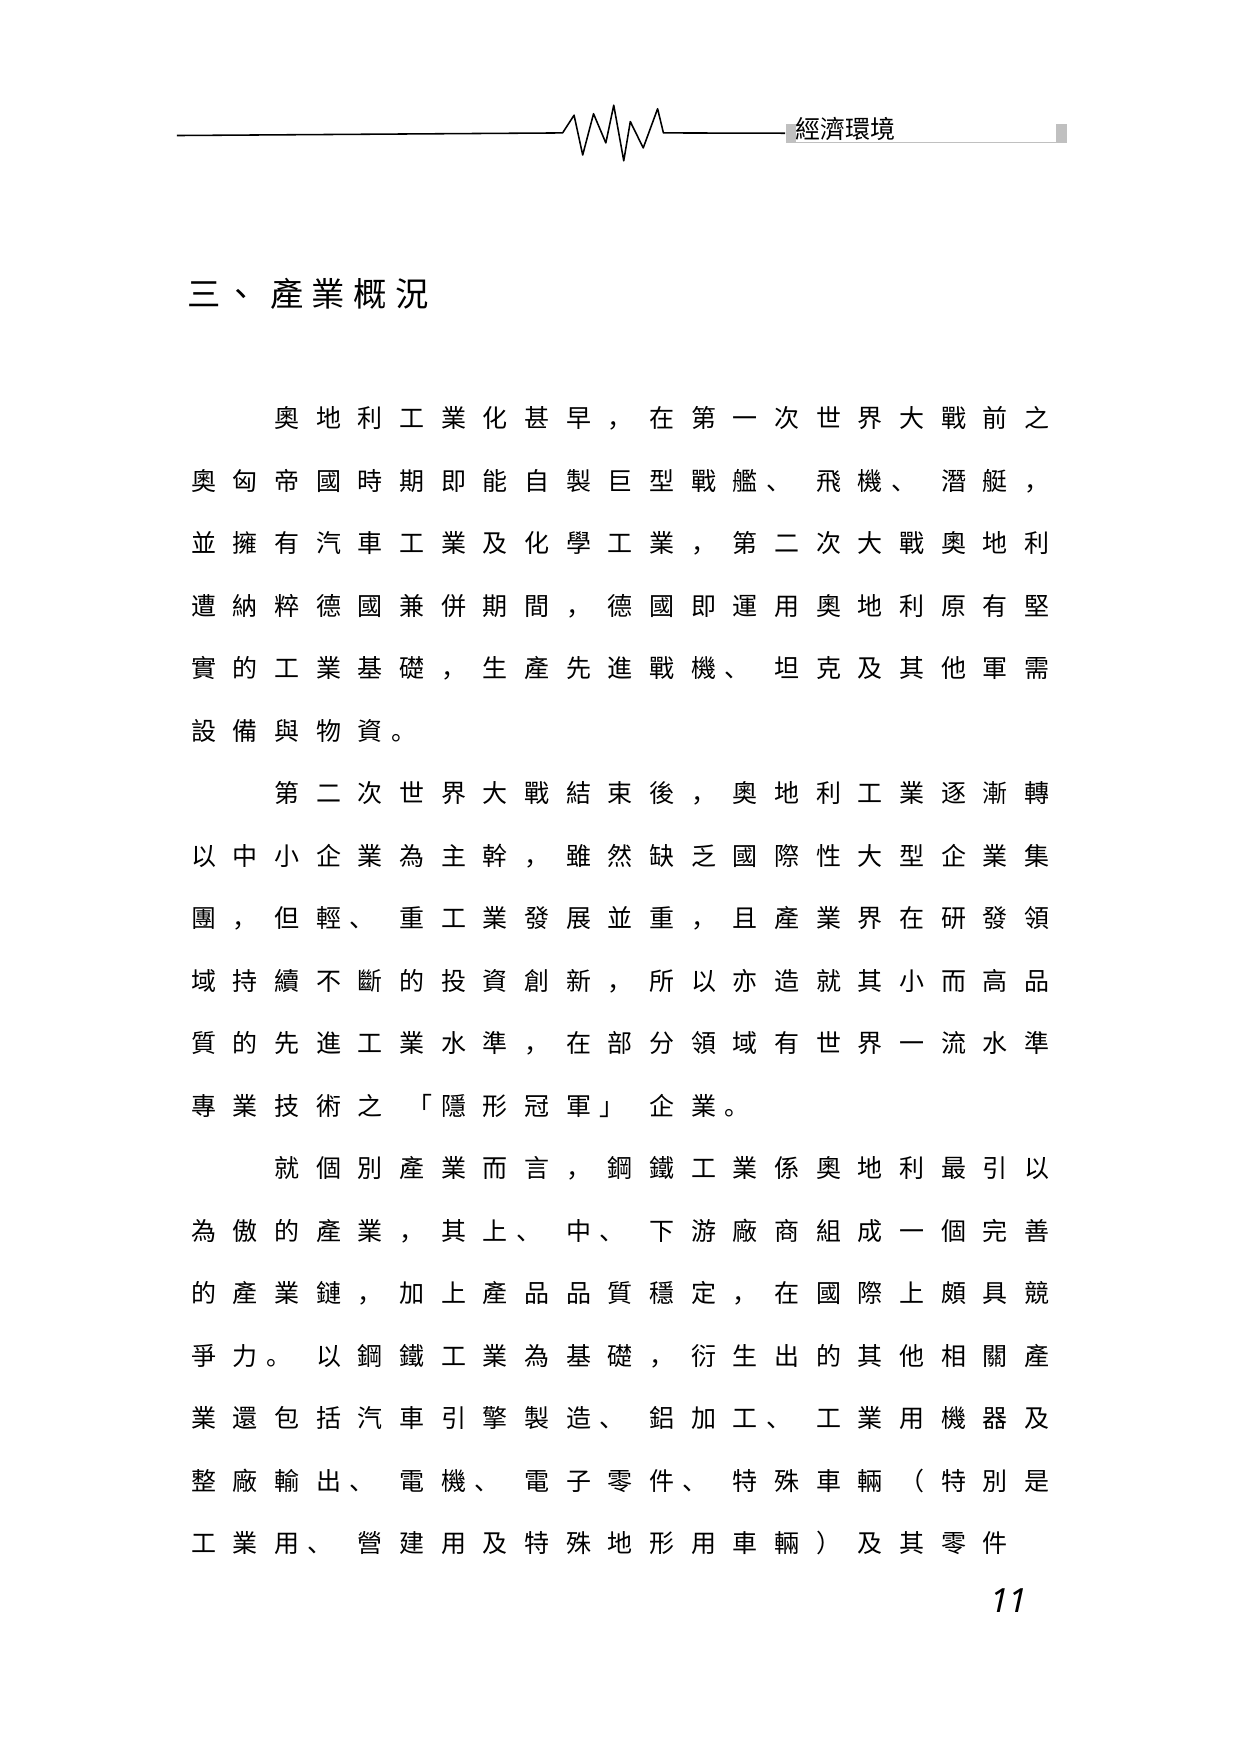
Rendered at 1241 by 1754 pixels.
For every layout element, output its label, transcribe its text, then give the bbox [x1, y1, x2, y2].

text 奧地利工業化甚早，在第一次世界大戰前之奧匈帝國時期即能自製巨型戰艦、飛機、潛艇，並擁有汽車工業及化學工業，第二次大戰奧地利遭納粹德國兼併期間，德國即運用奧地利原有堅實的工業基礎，生產先進戰機、坦克及其他軍需設備與物資。 [183, 375, 1058, 750]
text 第二次世界大戰結束後，奧地利工業逐漸轉以中小企業為主幹，雖然缺乏國際性大型企業集團，但輕、重工業發展並重，且產業界在研發領域持續不斷的投資創新，所以亦造就其小而高品質的先進工業水準，在部分領域有世界一流水準專業技術之「隱形冠軍」企業。 [183, 750, 1058, 1125]
text 三、產業概況 [183, 250, 1058, 313]
text 就個別產業而言，鋼鐵工業係奧地利最引以為傲的產業，其上、中、下游廠商組成一個完善的產業鏈，加上產品品質穩定，在國際上頗具競爭力。以鋼鐵工業為基礎，衍生出的其他相關產業還包括汽車引擎製造、鋁加工、工業用機器及整廠輸出、電機、電子零件、特殊車輛（特別是工業用、營建用及特殊地形用車輛）及其零件 [183, 1125, 1058, 1563]
